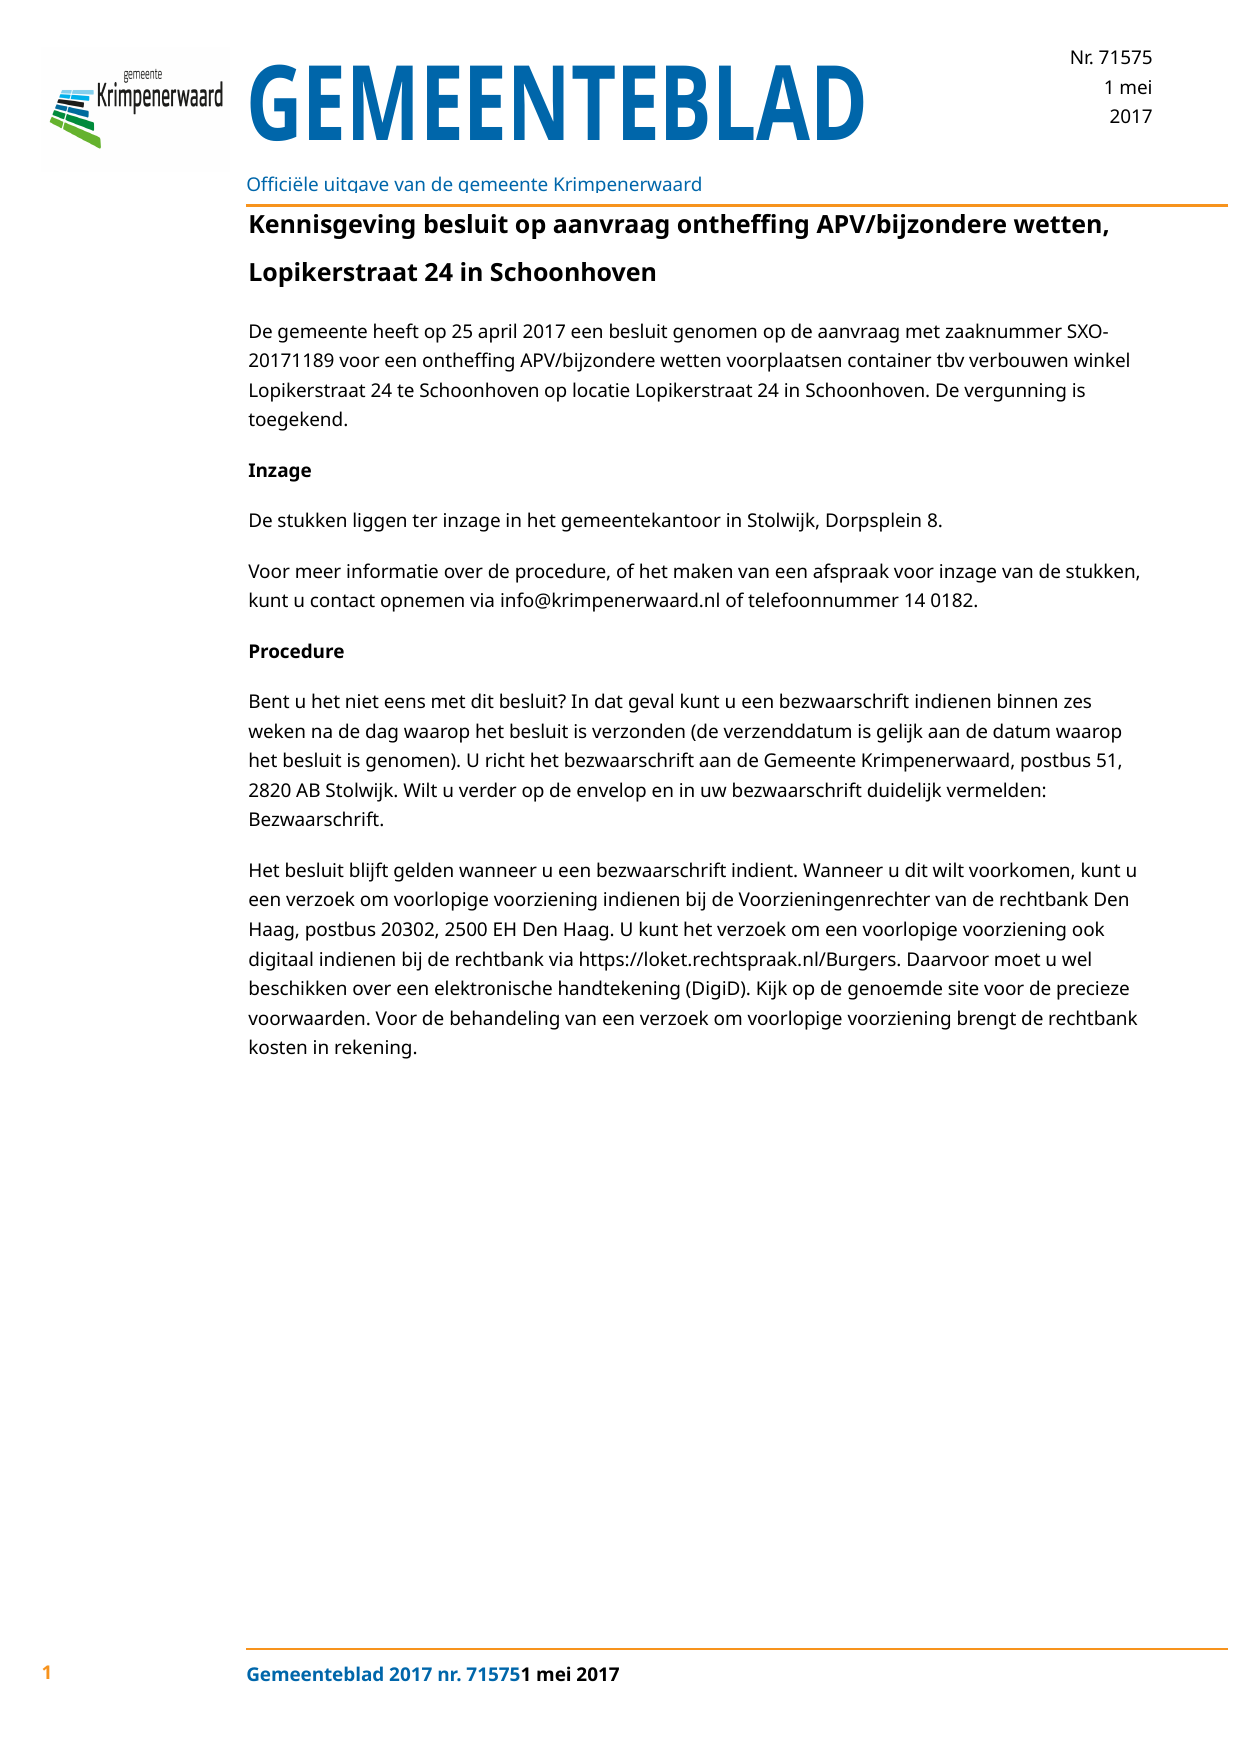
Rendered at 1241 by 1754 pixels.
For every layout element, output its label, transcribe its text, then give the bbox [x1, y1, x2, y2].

text Inzage [248, 457, 1152, 483]
text Voor meer informatie over de procedure, of het maken van een afspraak voor inzage van de stukken, kunt u contact opnemen via info@krimpenerwaard.nl of telefoonnummer 14 0182. [248, 558, 1152, 613]
text Het besluit blijft gelden wanneer u een bezwaarschrift indient. Wanneer u dit wilt voorkomen, kunt u een verzoek om voorlopige voorziening indienen bij de Voorzieningenrechter van de rechtbank Den Haag, postbus 20302, 2500 EH Den Haag. U kunt het verzoek om een voorlopige voorziening ook digitaal indienen bij de rechtbank via https://loket.rechtspraak.nl/Burgers. Daarvoor moet u wel beschikken over een elektronische handtekening (DigiD). Kijk op de genoemde site voor de precieze voorwaarden. Voor de behandeling van een verzoek om voorlopige voorziening brengt de rechtbank kosten in rekening. [248, 857, 1152, 1060]
picture [41, 47, 231, 172]
text Bent u het niet eens met dit besluit? In dat geval kunt u een bezwaarschrift indienen binnen zes weken na de dag waarop het besluit is verzonden (de verzenddatum is gelijk aan de datum waarop het besluit is genomen). U richt het bezwaarschrift aan de Gemeente Krimpenerwaard, postbus 51, 2820 AB Stolwijk. Wilt u verder op de envelop en in uw bezwaarschrift duidelijk vermelden: Bezwaarschrift. [248, 688, 1152, 832]
text Procedure [248, 638, 1152, 664]
text Kennisgeving besluit op aanvraag ontheffing APV/bijzondere wetten, Lopikerstraat 24 in Schoonhoven [248, 207, 1152, 288]
text De gemeente heeft op 25 april 2017 een besluit genomen op de aanvraag met zaaknummer SXO-20171189 voor een ontheffing APV/bijzondere wetten voorplaatsen container tbv verbouwen winkel Lopikerstraat 24 te Schoonhoven op locatie Lopikerstraat 24 in Schoonhoven. De vergunning is toegekend. [248, 318, 1152, 432]
text De stukken liggen ter inzage in het gemeentekantoor in Stolwijk, Dorpsplein 8. [248, 507, 1152, 533]
